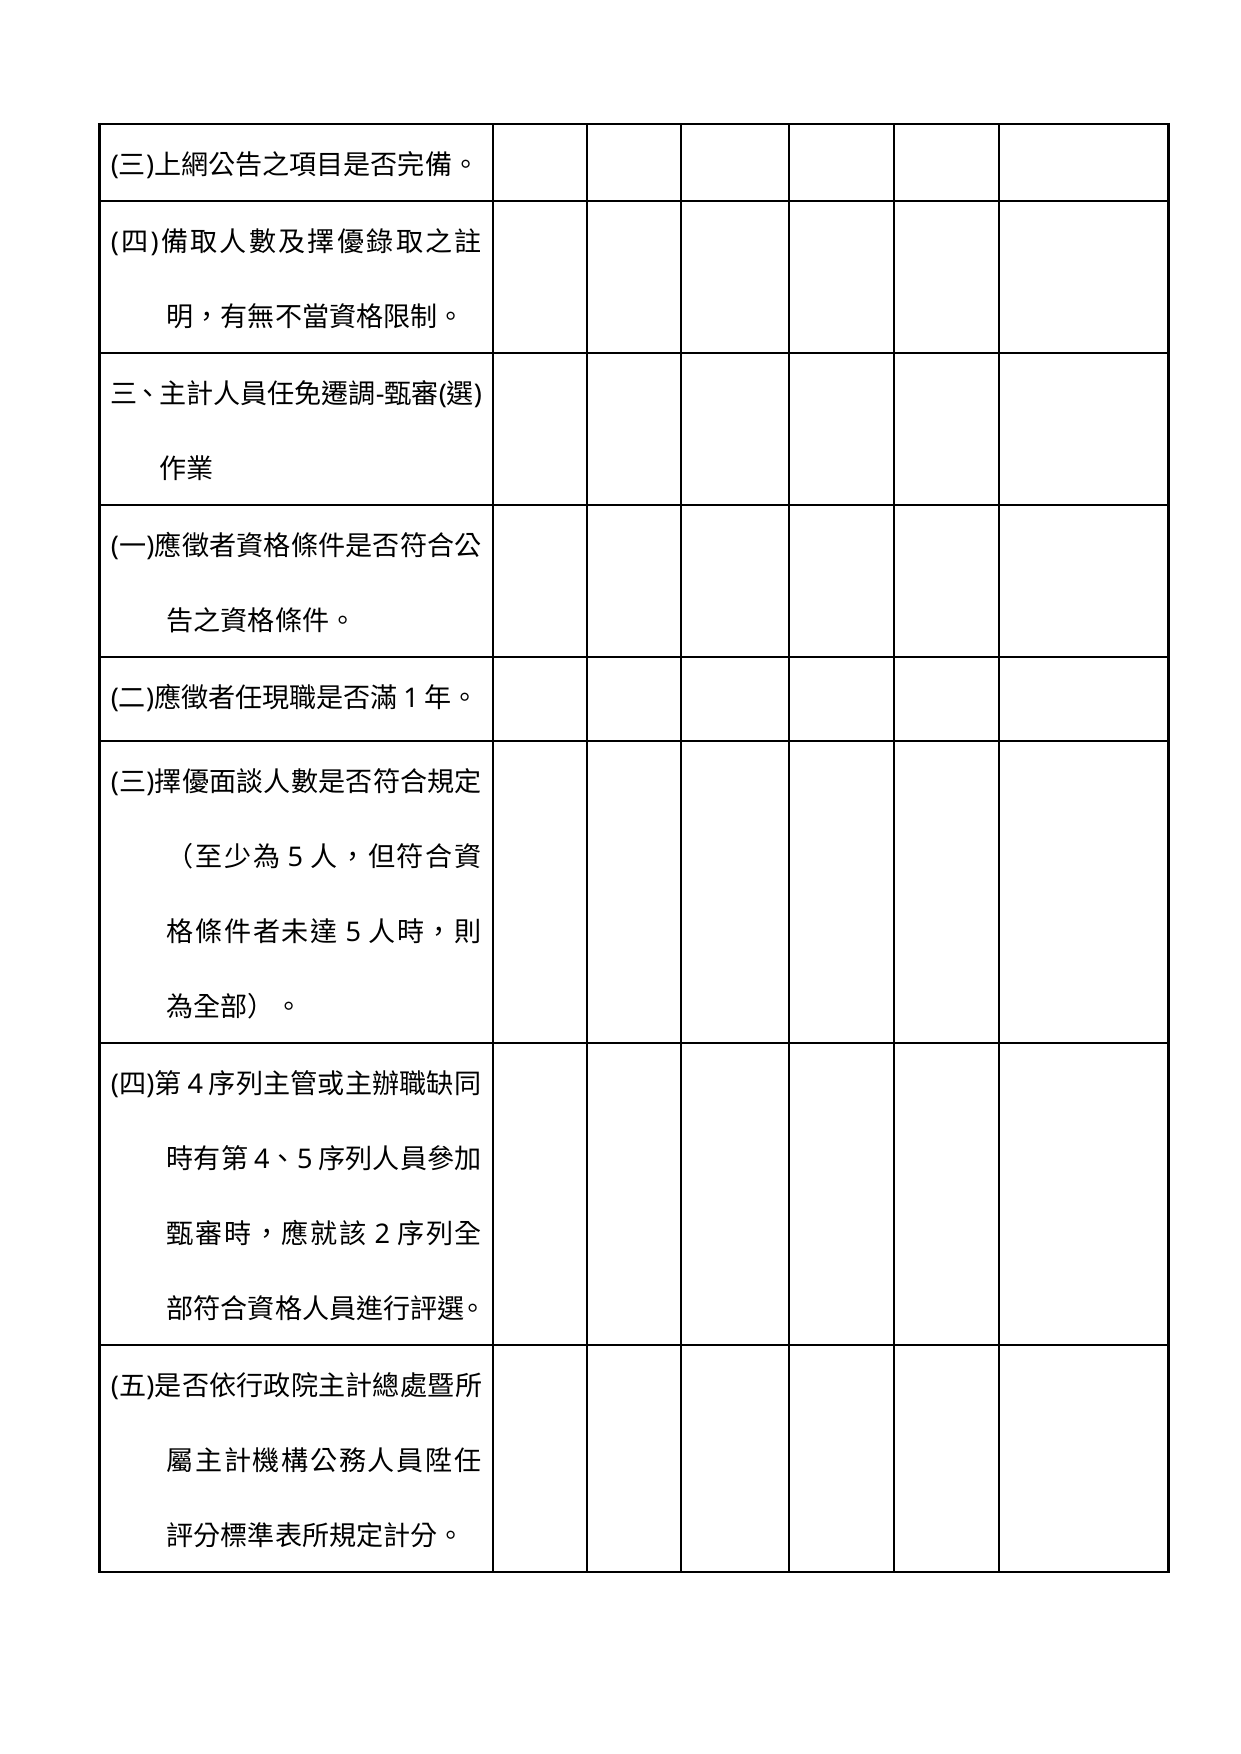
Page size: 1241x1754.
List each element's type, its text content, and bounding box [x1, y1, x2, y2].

table_cell [494, 658, 586, 740]
table_cell [1000, 506, 1167, 656]
table_cell [494, 1346, 586, 1571]
table_cell [895, 658, 998, 740]
table_cell (三)擇優面談人數是否符合規定（至少為5人，但符合資格條件者未達5人時，則為全部）。 [101, 742, 492, 1042]
table_cell [1000, 658, 1167, 740]
table_cell [682, 658, 788, 740]
table_cell [1000, 742, 1167, 1042]
table_cell [790, 354, 893, 504]
table_cell [494, 1044, 586, 1344]
table_cell [895, 354, 998, 504]
table_cell [1000, 202, 1167, 352]
table_cell [682, 354, 788, 504]
table_cell (一)應徵者資格條件是否符合公告之資格條件。 [101, 506, 492, 656]
table_cell [682, 506, 788, 656]
table_cell [1000, 1346, 1167, 1571]
table_cell (三)上網公告之項目是否完備。 [101, 125, 492, 200]
table_cell [895, 125, 998, 200]
table_cell [494, 125, 586, 200]
table_cell [682, 1044, 788, 1344]
table_cell [895, 1044, 998, 1344]
table_cell [588, 658, 680, 740]
table_cell [494, 742, 586, 1042]
table_cell [895, 742, 998, 1042]
table_cell [494, 202, 586, 352]
table_cell [682, 742, 788, 1042]
table_cell [790, 202, 893, 352]
table_cell [790, 1044, 893, 1344]
table_cell [790, 658, 893, 740]
table_cell [895, 202, 998, 352]
table_cell [895, 1346, 998, 1571]
table_cell [1000, 1044, 1167, 1344]
table_cell [682, 125, 788, 200]
table_cell [682, 202, 788, 352]
table_cell [588, 1044, 680, 1344]
table_cell [682, 1346, 788, 1571]
table_cell [494, 354, 586, 504]
table_cell [1000, 125, 1167, 200]
table_cell [790, 1346, 893, 1571]
table_cell (二)應徵者任現職是否滿1年。 [101, 658, 492, 740]
table_cell (四)備取人數及擇優錄取之註明，有無不當資格限制。 [101, 202, 492, 352]
table_cell [790, 506, 893, 656]
table_cell (五)是否依行政院主計總處暨所屬主計機構公務人員陞任評分標準表所規定計分。 [101, 1346, 492, 1571]
table_cell [588, 202, 680, 352]
table_cell [790, 125, 893, 200]
table_cell (四)第4序列主管或主辦職缺同時有第4、5序列人員參加甄審時，應就該2序列全部符合資格人員進行評選。 [101, 1044, 492, 1344]
table_cell [494, 506, 586, 656]
table_cell [588, 354, 680, 504]
table_cell 三、主計人員任免遷調-甄審(選)作業 [101, 354, 492, 504]
table_cell [1000, 354, 1167, 504]
table_cell [588, 125, 680, 200]
table_cell [588, 742, 680, 1042]
table_cell [588, 506, 680, 656]
table_cell [790, 742, 893, 1042]
table_cell [588, 1346, 680, 1571]
table_cell [895, 506, 998, 656]
